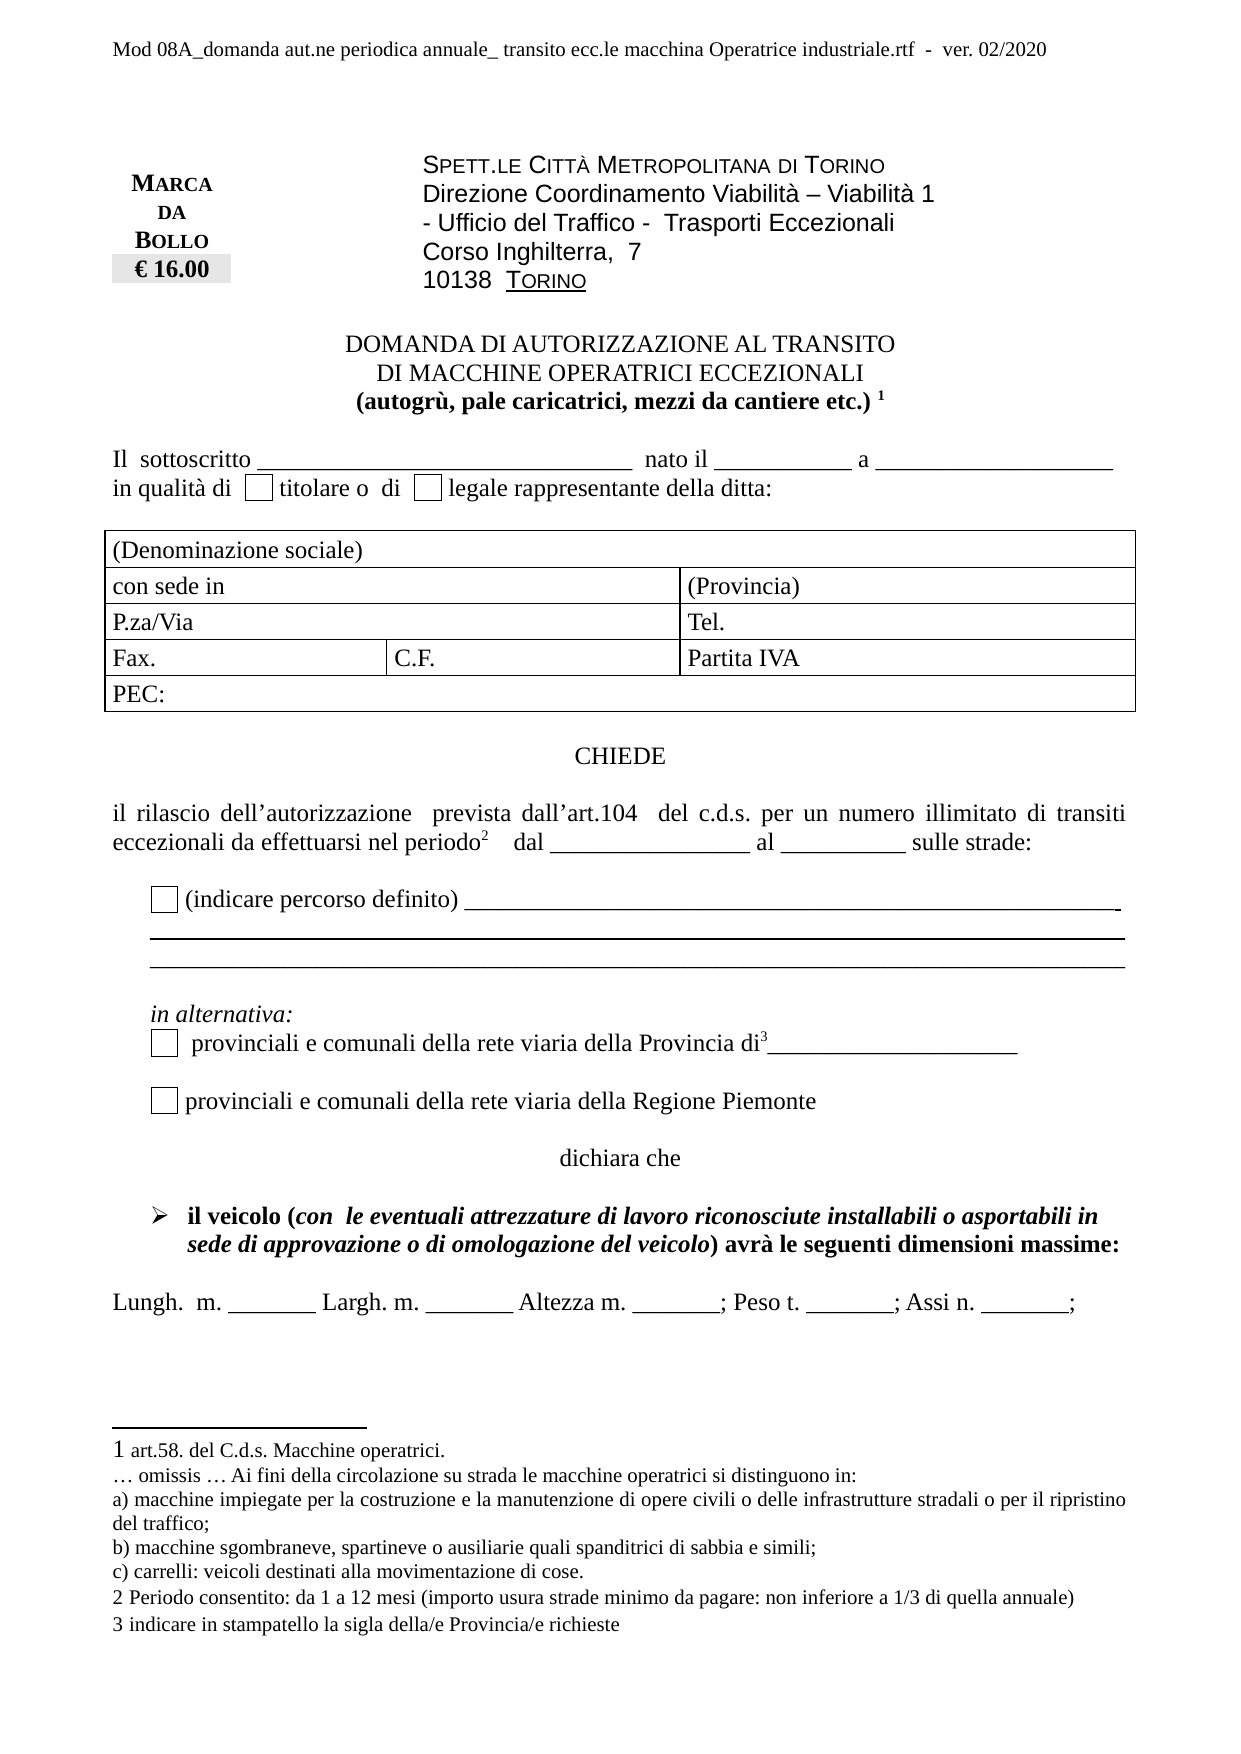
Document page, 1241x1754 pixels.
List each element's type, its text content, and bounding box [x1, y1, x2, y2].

table_cell PEC: [106, 676, 1135, 711]
text a) macchine impiegate per la costruzione e la manutenzione di opere civili o delle infrastrutture stradali o per il ripristino del traffico; [112, 1487, 1128, 1535]
table_header Marca da Bollo € 16.00 [105, 150, 238, 300]
subtitle DOMANDA DI AUTORIZZAZIONE AL TRANSITO [112, 329, 1128, 358]
text il rilascio dell’autorizzazione prevista dall’art.104 del c.d.s. per un numero illimitato di transiti eccezionali da effettuarsi nel periodo dal ________________ al __________ sulle strade: [112, 798, 1128, 856]
text in alternativa: [150, 999, 1128, 1028]
table_cell con sede in [106, 568, 679, 603]
table_header (Denominazione sociale) [106, 531, 1135, 567]
text provinciali e comunali della rete viaria della Provincia di____________________ [150, 1028, 1128, 1057]
subtitle CHIEDE [112, 741, 1128, 769]
text indicare in stampatello la sigla della/e Provincia/e richieste [112, 1609, 1128, 1636]
table_cell Fax. [106, 640, 386, 675]
text (indicare percorso definito) ____________________________________________________ ______________________________________________________________________________ ______________________________________________________________________________ [150, 884, 1128, 971]
table_header Spett.le Città Metropolitana di Torino Direzione Coordinamento Viabilità – Viabilità 1 - Ufficio del Traffico - Trasporti Eccezionali Corso Inghilterra, 7 10138 Torino [264, 150, 1110, 300]
table_header [239, 150, 263, 300]
table_cell C.F. [387, 640, 679, 675]
text Periodo consentito: da 1 a 12 mesi (importo usura strade minimo da pagare: non inferiore a 1/3 di quella annuale) [112, 1583, 1128, 1609]
text in qualità di titolare o di legale rappresentante della ditta: [112, 473, 1128, 501]
text c) carrelli: veicoli destinati alla movimentazione di cose. [112, 1559, 1128, 1583]
text … omissis … Ai fini della circolazione su strada le macchine operatrici si distinguono in: [112, 1463, 1128, 1487]
list il veicolo (con le eventuali attrezzature di lavoro riconosciute installabili o asportabili in sede di approvazione o di omologazione del veicolo) avrà le seguenti dimensioni massime: [150, 1201, 1128, 1258]
subtitle DI MACCHINE OPERATRICI ECCEZIONALI [112, 358, 1128, 386]
text b) macchine sgombraneve, spartineve o ausiliarie quali spanditrici di sabbia e simili; [112, 1535, 1128, 1559]
text art.58. del C.d.s. Macchine operatrici. [112, 1434, 1128, 1463]
table_cell Tel. [681, 604, 1135, 639]
text dichiara che [112, 1143, 1128, 1172]
table_cell Partita IVA [681, 640, 1135, 675]
text Il sottoscritto ______________________________ nato il ___________ a ___________________ [112, 444, 1128, 473]
text Lungh. m. _______ Largh. m. _______ Altezza m. _______; Peso t. _______; Assi n. _______; [112, 1287, 1128, 1316]
text provinciali e comunali della rete viaria della Regione Piemonte [150, 1086, 1128, 1114]
table_cell P.za/Via [106, 604, 679, 639]
text (autogrù, pale caricatrici, mezzi da cantiere etc.) [112, 386, 1128, 415]
table_cell (Provincia) [681, 568, 1135, 603]
